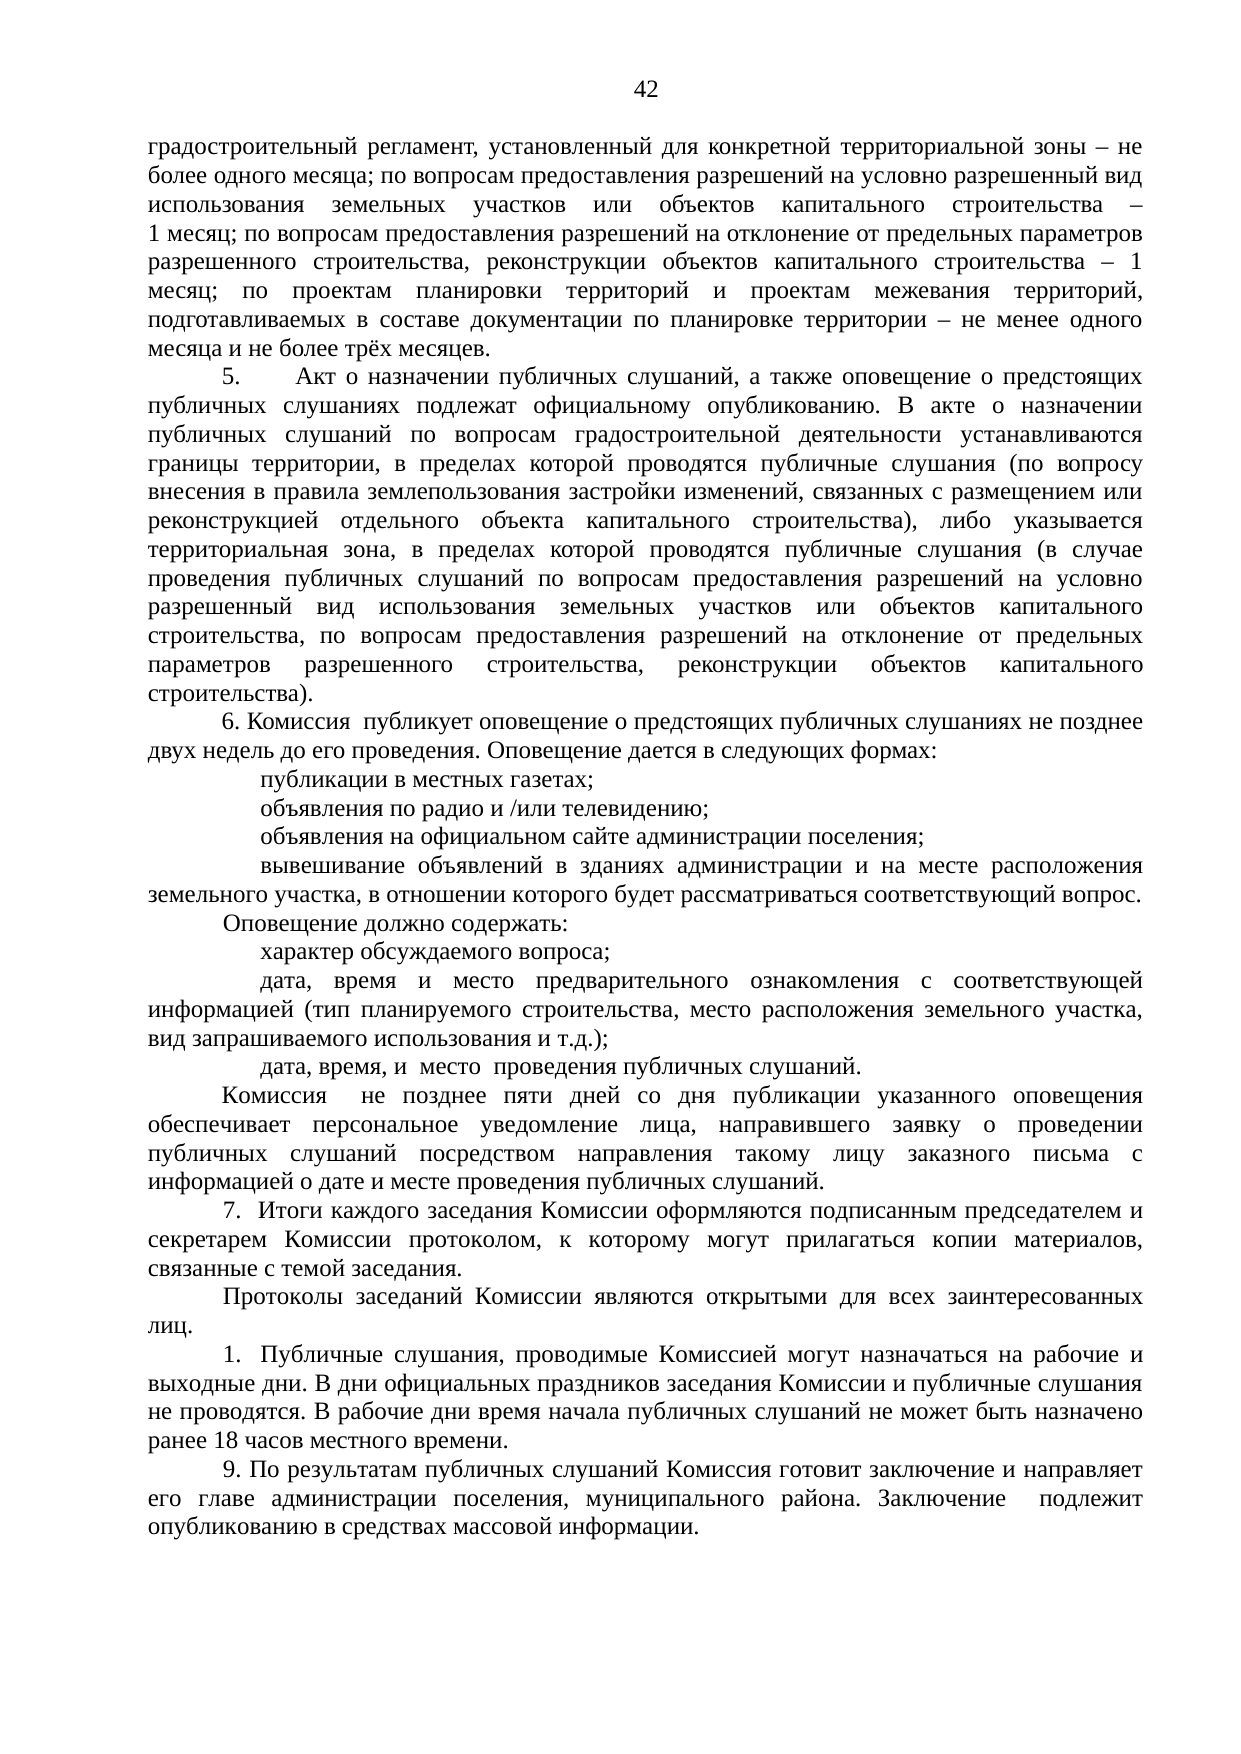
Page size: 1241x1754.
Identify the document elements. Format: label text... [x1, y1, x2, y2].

list характер обсуждаемого вопроса; [148, 936, 1144, 965]
list Акт о назначении публичных слушаний, а также оповещение о предстоящих публичных слушаниях подлежат официальному опубликованию. В акте о назначении публичных слушаний по вопросам градостроительной деятельности устанавливаются границы территории, в пределах которой проводятся публичные слушания (по вопросу внесения в правила землепользования застройки изменений, связанных с размещением или реконструкцией отдельного объекта капитального строительства), либо указывается территориальная зона, в пределах которой проводятся публичные слушания (в случае проведения публичных слушаний по вопросам предоставления разрешений на условно разрешенный вид использования земельных участков или объектов капитального строительства, по вопросам предоставления разрешений на отклонение от предельных параметров разрешенного строительства, реконструкции объектов капитального строительства). [148, 361, 1144, 706]
list вывешивание объявлений в зданиях администрации и на месте расположения земельного участка, в отношении которого будет рассматриваться соответствующий вопрос. [148, 850, 1144, 908]
list объявления на официальном сайте администрации поселения; [148, 821, 1144, 850]
text Протоколы заседаний Комиссии являются открытыми для всех заинтересованных лиц. [148, 1281, 1144, 1339]
text 7. Итоги каждого заседания Комиссии оформляются подписанным председателем и секретарем Комиссии протоколом, к которому могут прилагаться копии материалов, связанные с темой заседания. [148, 1195, 1144, 1281]
list дата, время и место предварительного ознакомления с соответствующей информацией (тип планируемого строительства, место расположения земельного участка, вид запрашиваемого использования и т.д.); [148, 965, 1144, 1051]
text Оповещение должно содержать: [148, 908, 1144, 936]
text 6. Комиссия публикует оповещение о предстоящих публичных слушаниях не позднее двух недель до его проведения. Оповещение дается в следующих формах: [148, 706, 1144, 764]
list объявления по радио и /или телевидению; [148, 793, 1144, 821]
list публикации в местных газетах; [148, 764, 1144, 793]
text градостроительный регламент, установленный для конкретной территориальной зоны – не более одного месяца; по вопросам предоставления разрешений на условно разрешенный вид использования земельных участков или объектов капитального строительства – 1 месяц; по вопросам предоставления разрешений на отклонение от предельных параметров разрешенного строительства, реконструкции объектов капитального строительства – 1 месяц; по проектам планировки территорий и проектам межевания территорий, подготавливаемых в составе документации по планировке территории – не менее одного месяца и не более трёх месяцев. [148, 131, 1144, 361]
text Комиссия не позднее пяти дней со дня публикации указанного оповещения обеспечивает персональное уведомление лица, направившего заявку о проведении публичных слушаний посредством направления такому лицу заказного письма с информацией о дате и месте проведения публичных слушаний. [148, 1080, 1144, 1195]
list Публичные слушания, проводимые Комиссией могут назначаться на рабочие и выходные дни. В дни официальных праздников заседания Комиссии и публичные слушания не проводятся. В рабочие дни время начала публичных слушаний не может быть назначено ранее 18 часов местного времени. [148, 1339, 1144, 1454]
text 9. По результатам публичных слушаний Комиссия готовит заключение и направляет его главе администрации поселения, муниципального района. Заключение подлежит опубликованию в средствах массовой информации. [148, 1454, 1144, 1540]
list дата, время, и место проведения публичных слушаний. [148, 1051, 1144, 1080]
